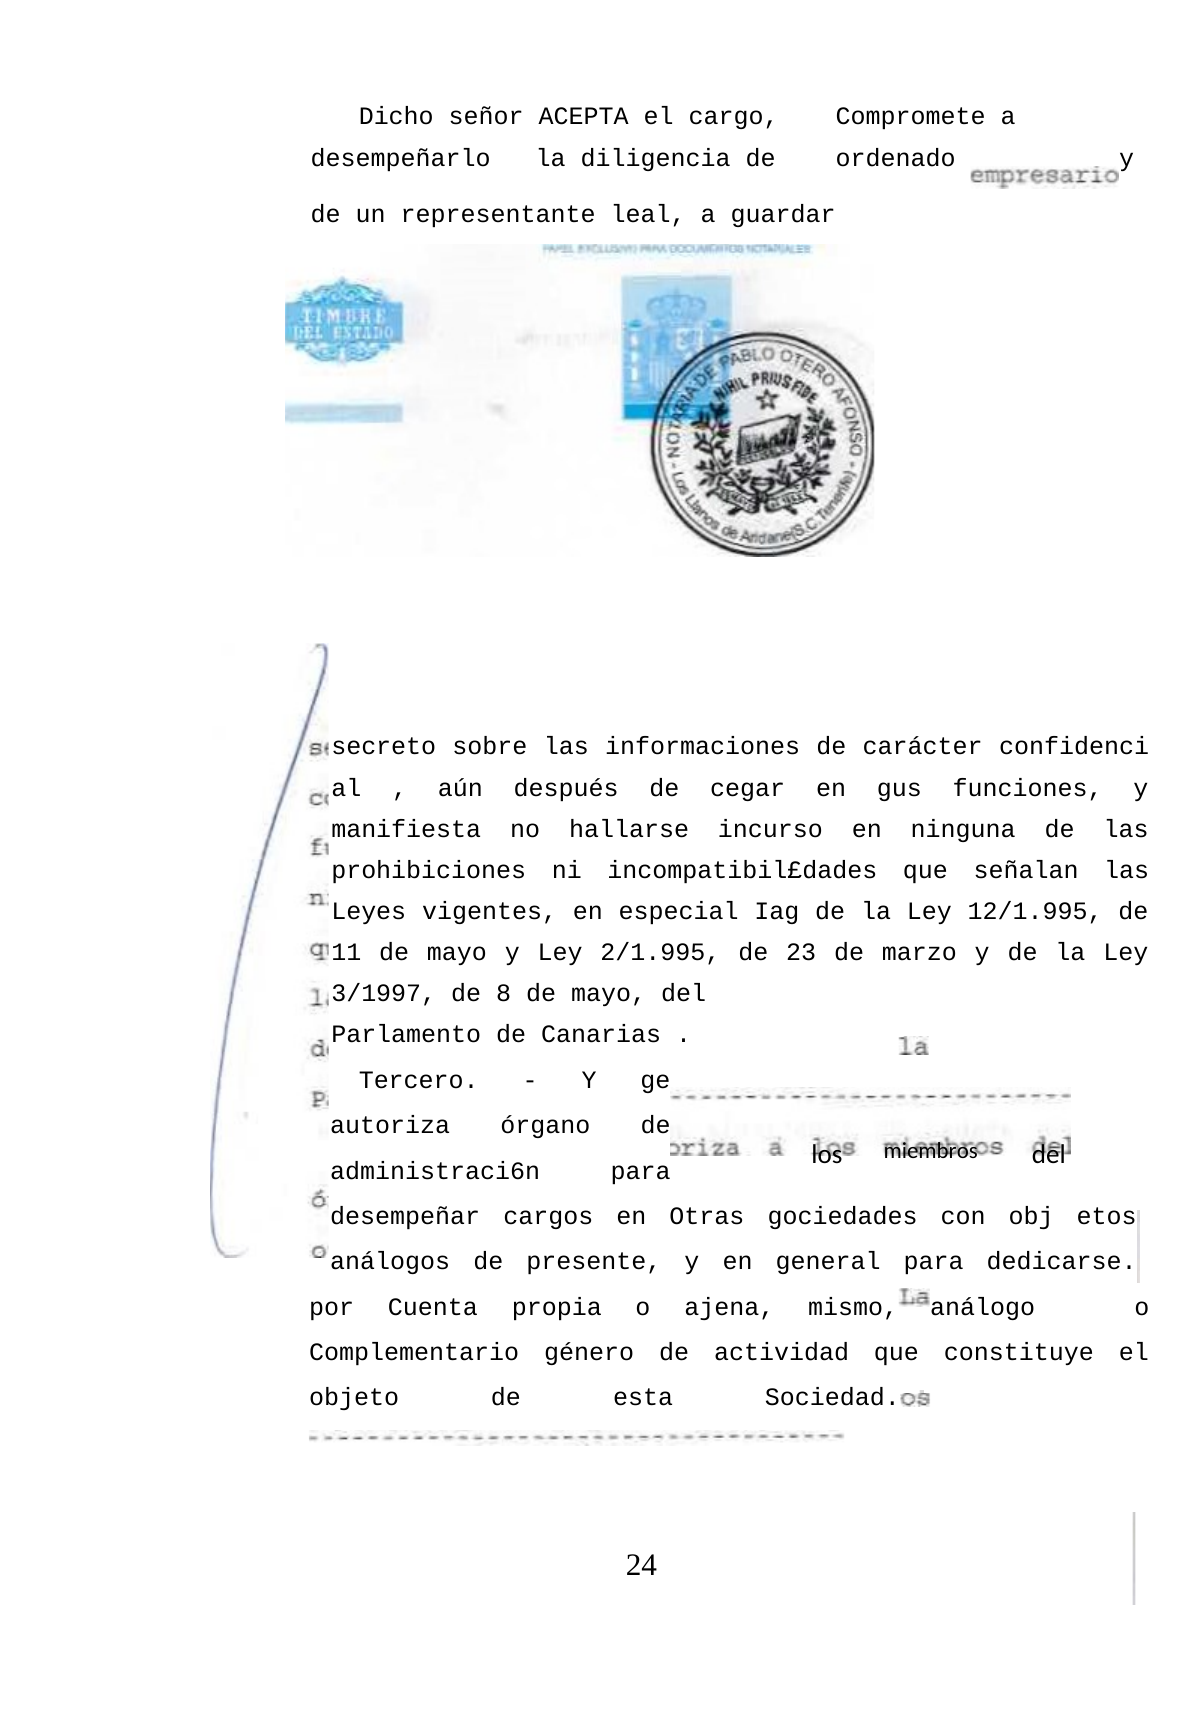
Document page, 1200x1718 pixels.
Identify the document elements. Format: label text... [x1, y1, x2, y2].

text secreto sobre las informaciones de carácter confidenci al , aún después de cegar en gus funciones, y manifiesta no hallarse incurso en ninguna de las prohibiciones ni incompatibil£dades que señalan las Leyes vigentes, en especial Iag de la Ley 12/1.995, de 11 de mayo y Ley 2/1.995, de 23 de marzo y de la Ley 3/1997, de 8 de mayo, del [329, 734, 1149, 1009]
text Parlamento de Canarias . [329, 1022, 1149, 1050]
text Dicho señor ACEPTA el cargo, Compromete a desempeñarlo la diligencia de ordenado y de un representante leal, a guardar [310, 103, 1151, 230]
text Tercero. - Y ge autoriza órgano de administraci6n para desempeñar cargos en Otras gociedades con obj etos análogos de presente, y en general para dedicarse. por Cuenta propia o ajena, mismo, análogo o Complementario género de actividad que constituye el objeto de esta Sociedad. [309, 1068, 1149, 1445]
